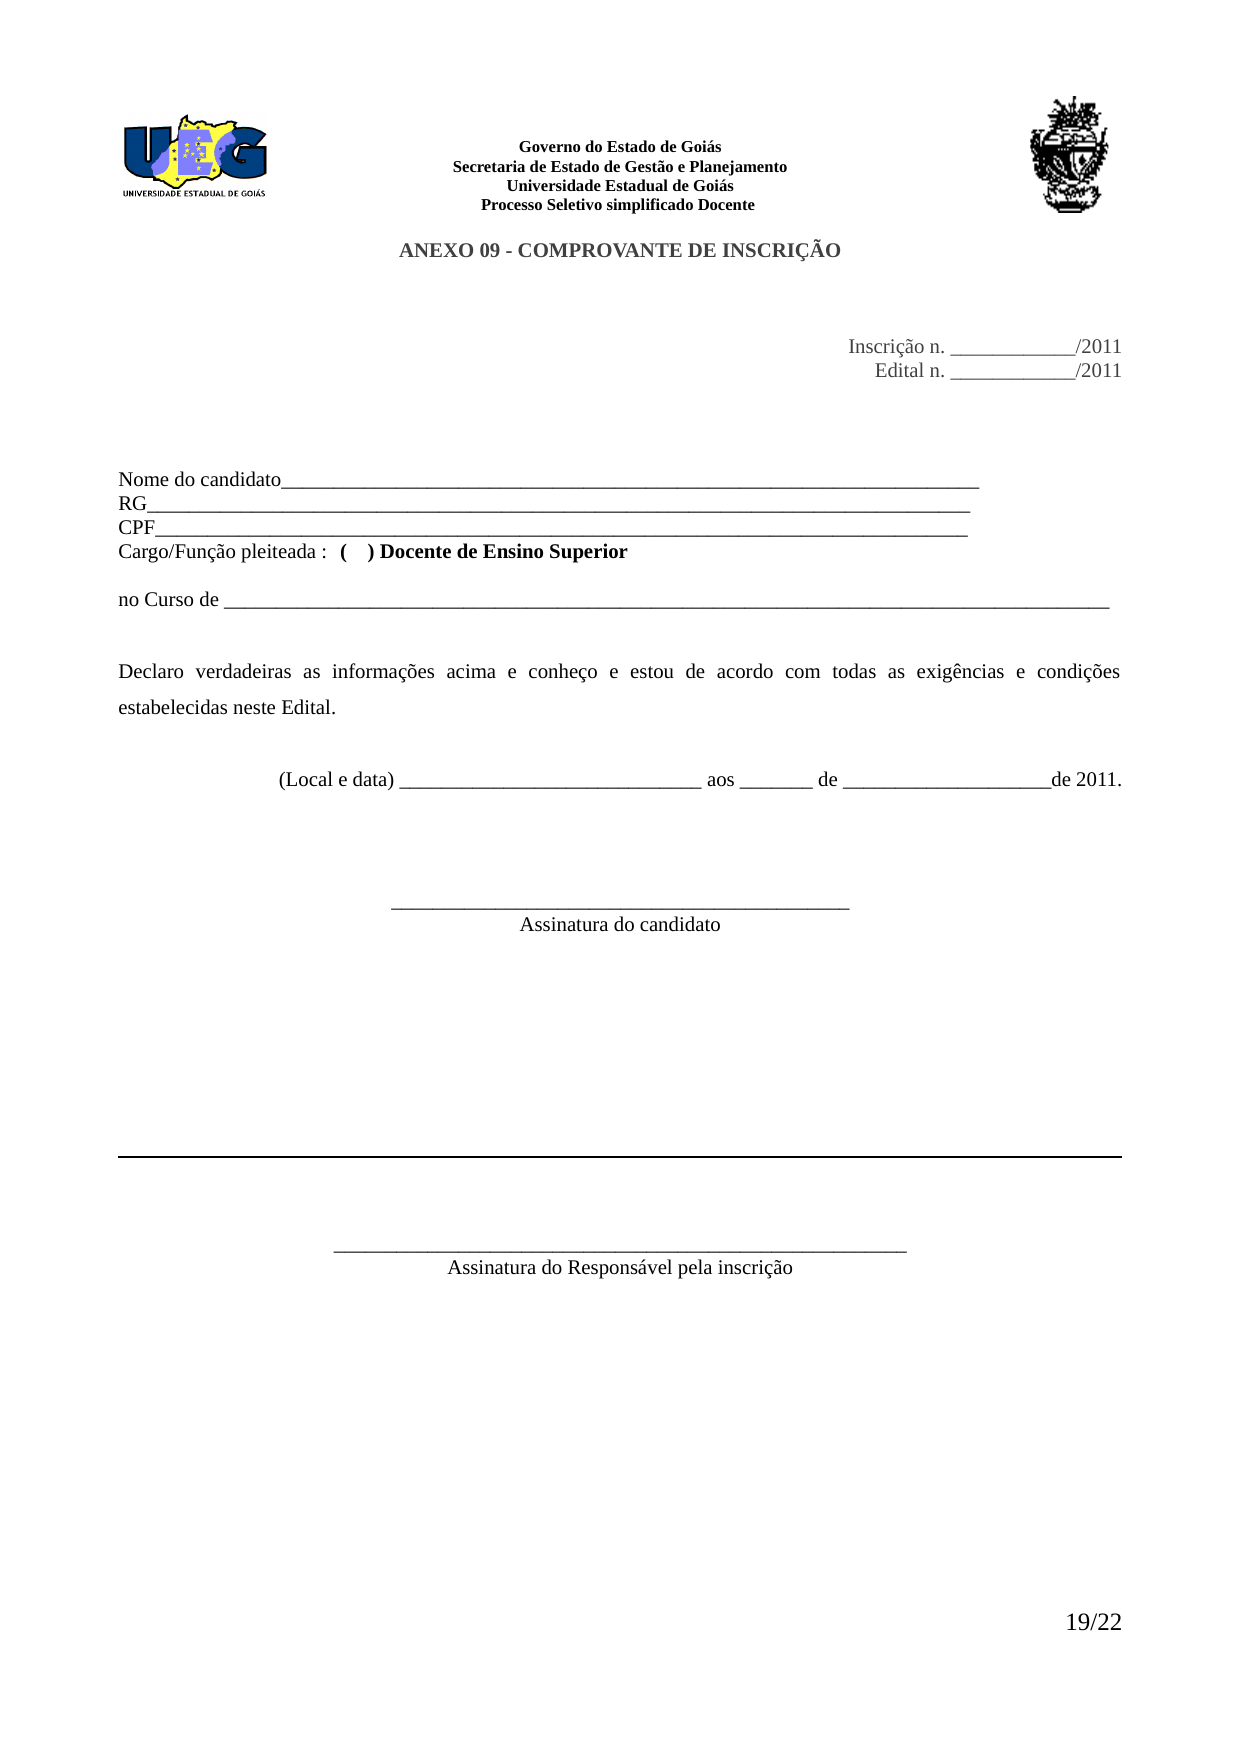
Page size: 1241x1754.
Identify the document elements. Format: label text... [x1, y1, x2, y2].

text RG_______________________________________________________________________________ [118, 491, 1122, 515]
text Inscrição n. ____________/2011 [118, 334, 1122, 358]
text (Local e data) _____________________________ aos _______ de ____________________de 2011. [118, 767, 1122, 791]
text Nome do candidato___________________________________________________________________ [118, 467, 1122, 491]
text ANEXO 09 - COMPROVANTE DE INSCRIÇÃO [118, 238, 1122, 262]
text Assinatura do Responsável pela inscrição [118, 1255, 1122, 1279]
text _______________________________________________________ [118, 1231, 1122, 1255]
text no Curso de _____________________________________________________________________________________ [118, 587, 1122, 611]
text Assinatura do candidato [118, 912, 1122, 936]
text CPF______________________________________________________________________________ [118, 515, 1122, 539]
text Edital n. ____________/2011 [118, 358, 1122, 382]
picture [122, 113, 268, 198]
text Declaro verdadeiras as informações acima e conheço e estou de acordo com todas as exigências e condições estabelecidas neste Edital. [118, 659, 1122, 719]
picture [1030, 96, 1109, 213]
text ____________________________________________ [118, 887, 1122, 912]
text Cargo/Função pleiteada : ( ) Docente de Ensino Superior [118, 539, 1122, 563]
